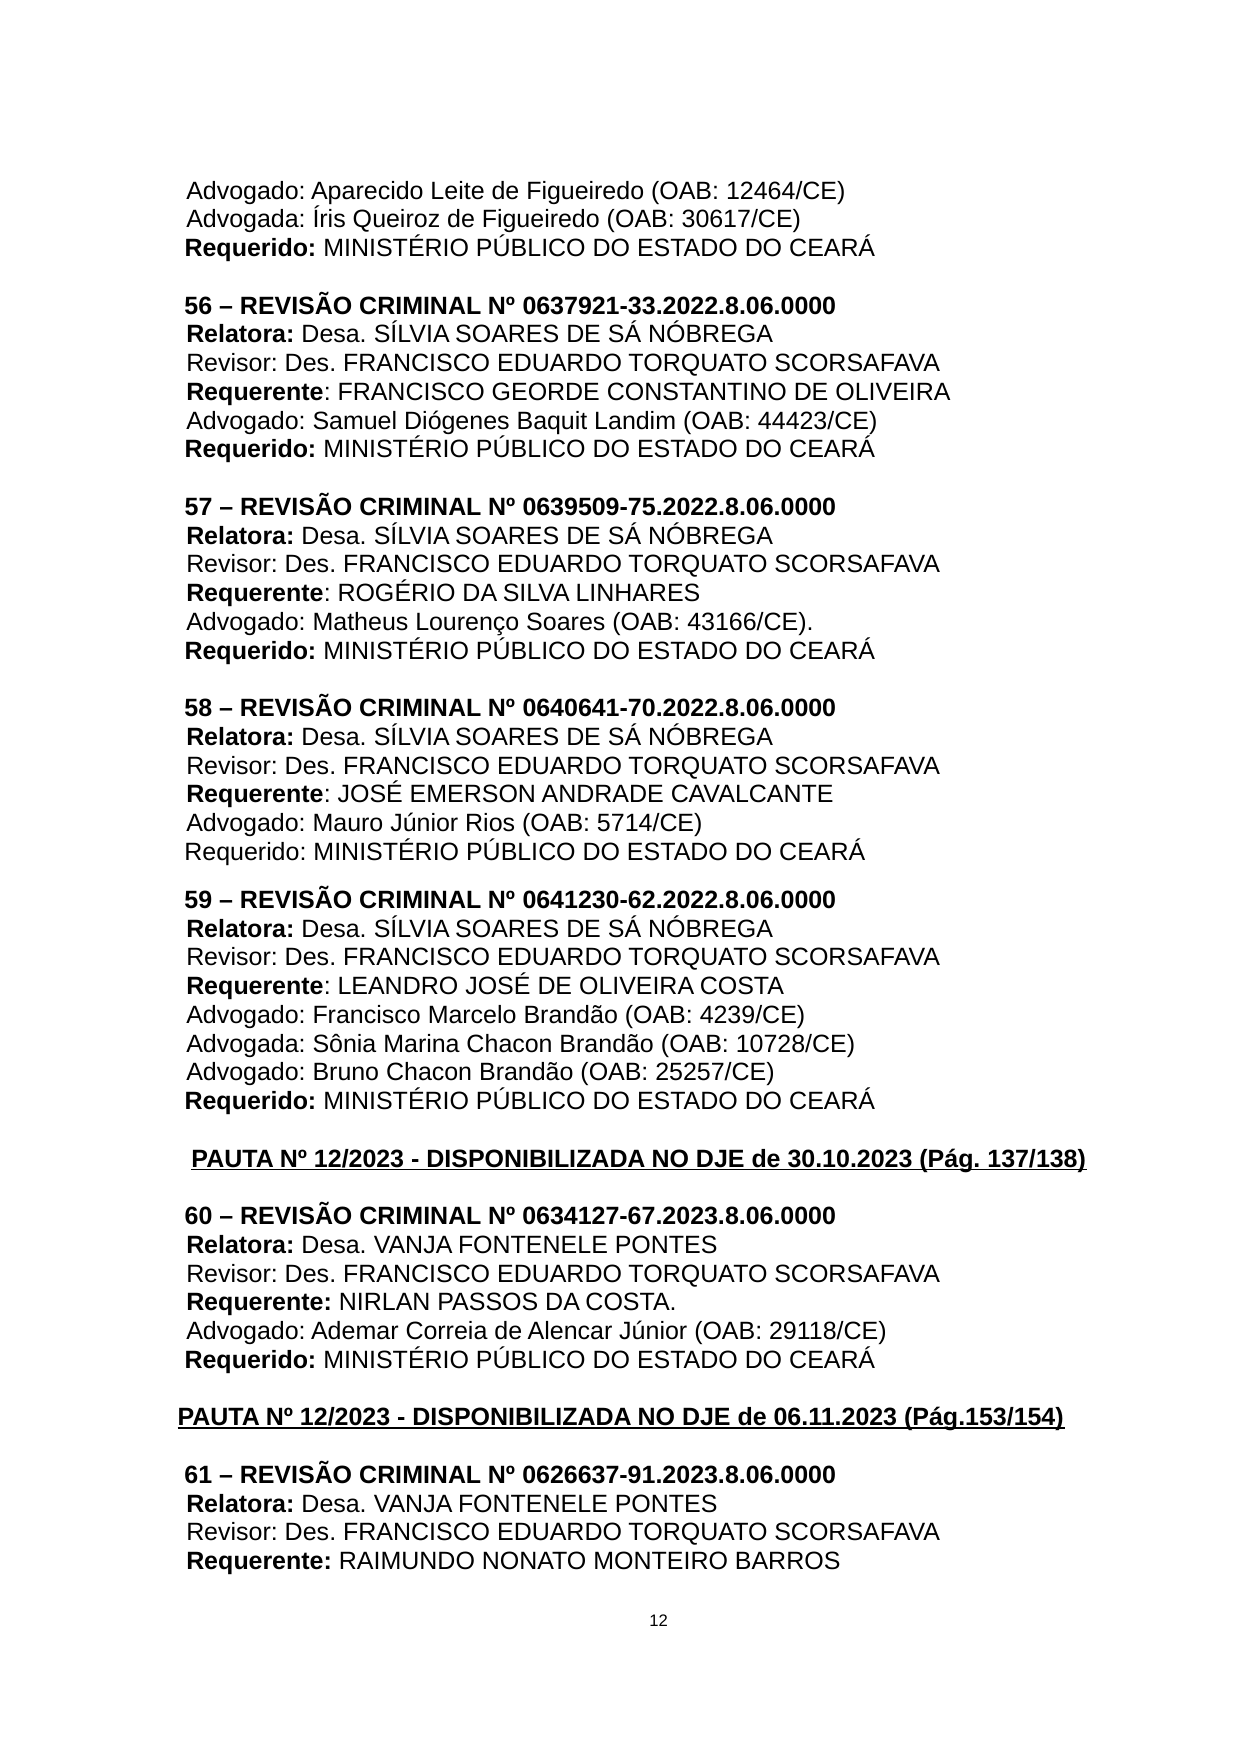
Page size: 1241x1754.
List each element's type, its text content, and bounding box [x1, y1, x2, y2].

text Relatora: Desa. VANJA FONTENELE PONTES [186, 1230, 1131, 1258]
text Requerido: MINISTÉRIO PÚBLICO DO ESTADO DO CEARÁ [156, 636, 1131, 664]
text Relatora: Desa. VANJA FONTENELE PONTES [186, 1488, 1131, 1517]
text Relatora: Desa. SÍLVIA SOARES DE SÁ NÓBREGA [186, 913, 1131, 942]
text Requerente: LEANDRO JOSÉ DE OLIVEIRA COSTA [186, 971, 1131, 1000]
text 59 – REVISÃO CRIMINAL Nº 0641230-62.2022.8.06.0000 [156, 885, 1131, 913]
text Requerente: JOSÉ EMERSON ANDRADE CAVALCANTE [186, 779, 1131, 808]
text Advogada: Íris Queiroz de Figueiredo (OAB: 30617/CE) [186, 204, 1131, 233]
text PAUTA Nº 12/2023 - DISPONIBILIZADA NO DJE de 30.10.2023 (Pág. 137/138) [156, 1143, 1131, 1172]
text Advogado: Bruno Chacon Brandão (OAB: 25257/CE) [186, 1057, 1131, 1086]
text Requerido: MINISTÉRIO PÚBLICO DO ESTADO DO CEARÁ [156, 1086, 1131, 1115]
text Requerente: FRANCISCO GEORDE CONSTANTINO DE OLIVEIRA [186, 377, 1131, 406]
text Revisor: Des. FRANCISCO EDUARDO TORQUATO SCORSAFAVA [186, 549, 1131, 578]
text 57 – REVISÃO CRIMINAL Nº 0639509-75.2022.8.06.0000 [156, 492, 1131, 521]
text Advogado: Mauro Júnior Rios (OAB: 5714/CE) [186, 808, 1131, 837]
text PAUTA Nº 12/2023 - DISPONIBILIZADA NO DJE de 06.11.2023 (Pág.153/154) [156, 1402, 1131, 1431]
text Requerente: NIRLAN PASSOS DA COSTA. [186, 1287, 1131, 1316]
text Advogado: Samuel Diógenes Baquit Landim (OAB: 44423/CE) [186, 406, 1131, 434]
text 60 – REVISÃO CRIMINAL Nº 0634127-67.2023.8.06.0000 [156, 1201, 1131, 1230]
text Revisor: Des. FRANCISCO EDUARDO TORQUATO SCORSAFAVA [186, 348, 1131, 377]
text Revisor: Des. FRANCISCO EDUARDO TORQUATO SCORSAFAVA [186, 751, 1131, 779]
text Advogado: Aparecido Leite de Figueiredo (OAB: 12464/CE) [186, 176, 1131, 204]
text Requerido: MINISTÉRIO PÚBLICO DO ESTADO DO CEARÁ [156, 1345, 1131, 1373]
text Requerente: ROGÉRIO DA SILVA LINHARES [186, 578, 1131, 607]
text Advogado: Matheus Lourenço Soares (OAB: 43166/CE). [186, 607, 1131, 636]
text Revisor: Des. FRANCISCO EDUARDO TORQUATO SCORSAFAVA [186, 942, 1131, 971]
text 61 – REVISÃO CRIMINAL Nº 0626637-91.2023.8.06.0000 [156, 1460, 1131, 1488]
text Requerente: RAIMUNDO NONATO MONTEIRO BARROS [186, 1546, 1131, 1575]
text Requerido: MINISTÉRIO PÚBLICO DO ESTADO DO CEARÁ [156, 434, 1131, 463]
text Revisor: Des. FRANCISCO EDUARDO TORQUATO SCORSAFAVA [186, 1517, 1131, 1546]
text Revisor: Des. FRANCISCO EDUARDO TORQUATO SCORSAFAVA [186, 1258, 1131, 1287]
text Advogado: Francisco Marcelo Brandão (OAB: 4239/CE) [186, 1000, 1131, 1028]
text Requerido: MINISTÉRIO PÚBLICO DO ESTADO DO CEARÁ [156, 837, 1131, 866]
text 58 – REVISÃO CRIMINAL Nº 0640641-70.2022.8.06.0000 [156, 693, 1131, 722]
text Relatora: Desa. SÍLVIA SOARES DE SÁ NÓBREGA [186, 319, 1131, 348]
text Relatora: Desa. SÍLVIA SOARES DE SÁ NÓBREGA [186, 521, 1131, 549]
text Advogada: Sônia Marina Chacon Brandão (OAB: 10728/CE) [186, 1028, 1131, 1057]
text 56 – REVISÃO CRIMINAL Nº 0637921-33.2022.8.06.0000 [156, 291, 1131, 319]
text Requerido: MINISTÉRIO PÚBLICO DO ESTADO DO CEARÁ [156, 233, 1131, 262]
text Advogado: Ademar Correia de Alencar Júnior (OAB: 29118/CE) [186, 1316, 1131, 1345]
text Relatora: Desa. SÍLVIA SOARES DE SÁ NÓBREGA [186, 722, 1131, 751]
